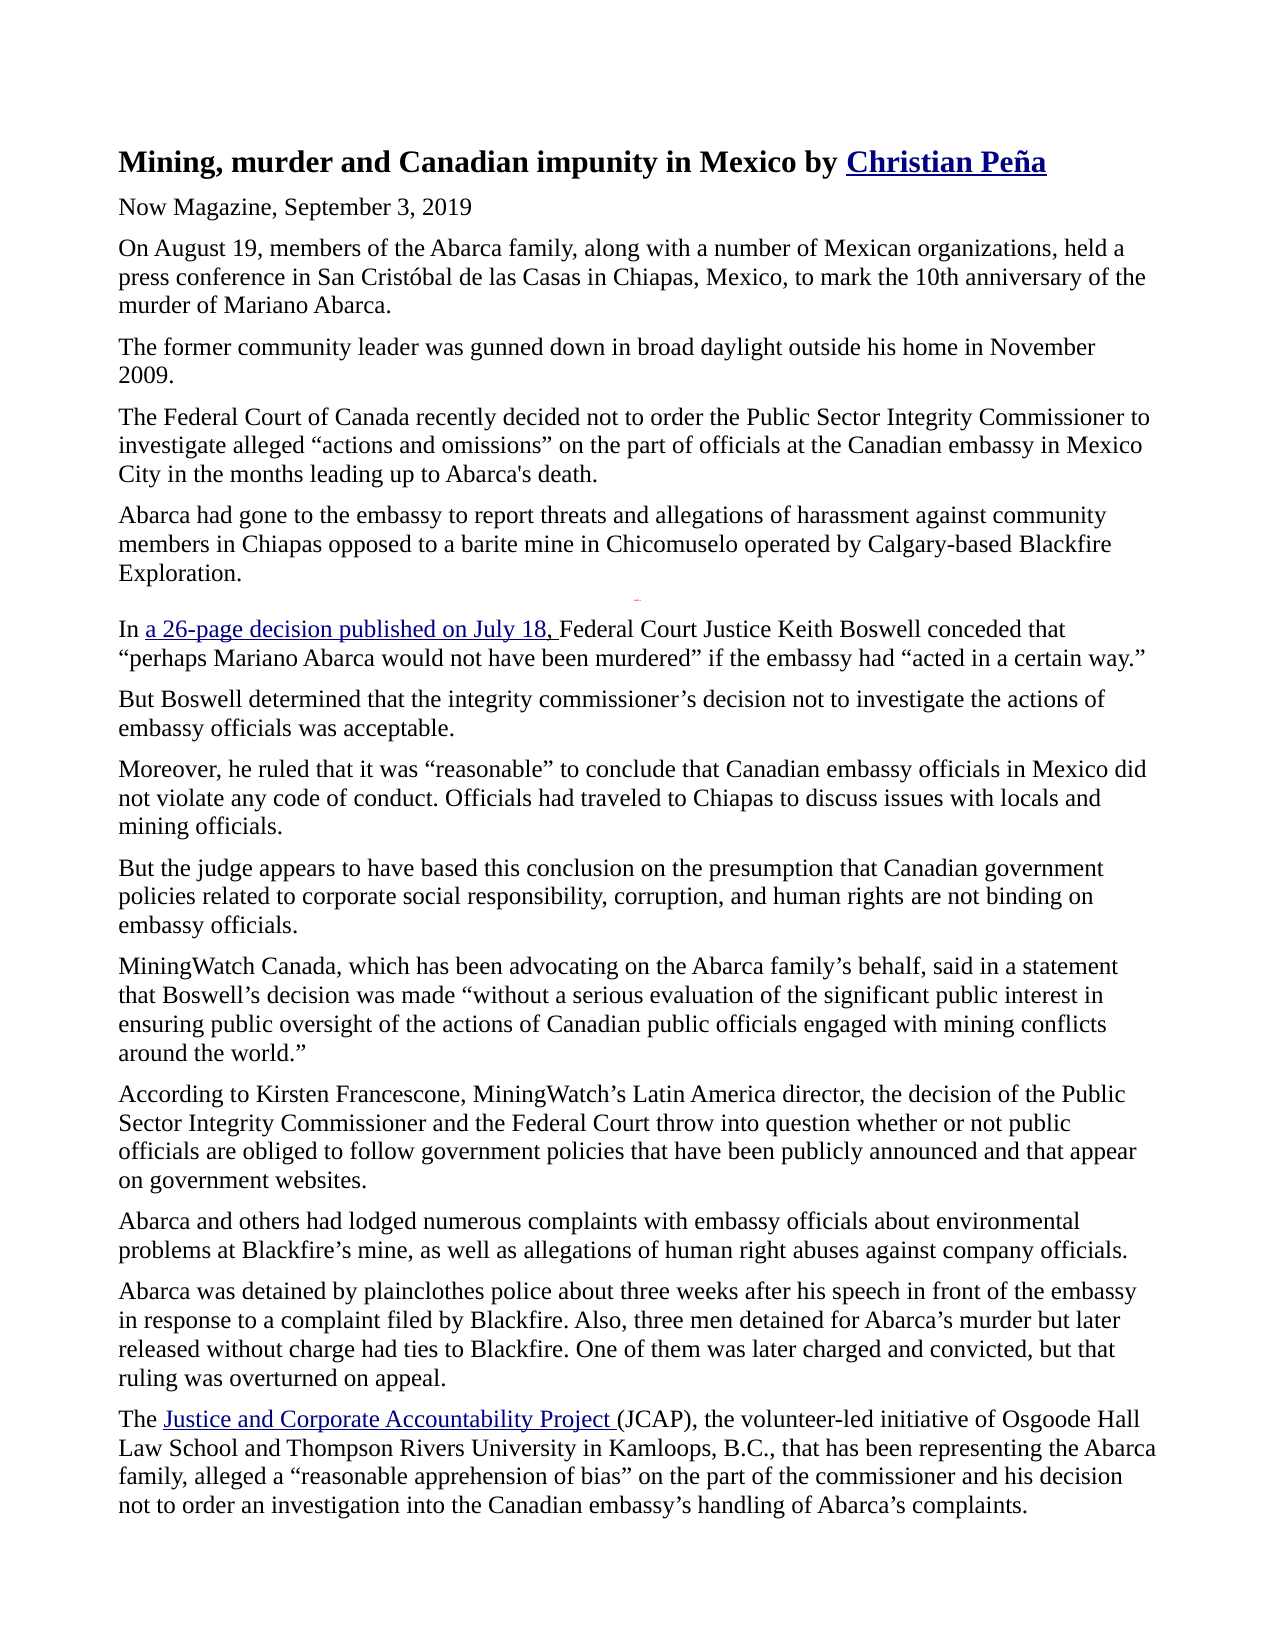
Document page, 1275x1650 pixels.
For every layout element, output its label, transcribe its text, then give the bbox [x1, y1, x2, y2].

text Abarca and others had lodged numerous complaints with embassy officials about environmental problems at Blackfire’s mine, as well as allegations of human right abuses against company officials. [118, 1206, 1157, 1264]
text Moreover, he ruled that it was “reasonable” to conclude that Canadian embassy officials in Mexico did not violate any code of conduct. Officials had traveled to Chiapas to discuss issues with locals and mining officials. [118, 754, 1157, 840]
text The Federal Court of Canada recently decided not to order the Public Sector Integrity Commissioner to investigate alleged “actions and omissions” on the part of officials at the Canadian embassy in Mexico City in the months leading up to Abarca's death. [118, 402, 1157, 488]
subtitle Mining, murder and Canadian impunity in Mexico by Christian Peña [118, 143, 1157, 179]
text The former community leader was gunned down in broad daylight outside his home in November 2009. [118, 332, 1157, 389]
text But Boswell determined that the integrity commissioner’s decision not to investigate the actions of embassy officials was acceptable. [118, 684, 1157, 741]
text Abarca had gone to the embassy to report threats and allegations of harassment against community members in Chiapas opposed to a barite mine in Chicomuselo operated by Calgary-based Blackfire Exploration. [118, 500, 1157, 587]
text According to Kirsten Francescone, MiningWatch’s Latin America director, the decision of the Public Sector Integrity Commissioner and the Federal Court throw into question whether or not public officials are obliged to follow government policies that have been publicly announced and that appear on government websites. [118, 1079, 1157, 1194]
text On August 19, members of the Abarca family, along with a number of Mexican organizations, held a press conference in San Cristóbal de las Casas in Chiapas, Mexico, to mark the 10th anniversary of the murder of Mariano Abarca. [118, 233, 1157, 319]
text In a 26-page decision published on July 18, Federal Court Justice Keith Boswell conceded that “perhaps Mariano Abarca would not have been murdered” if the embassy had “acted in a certain way.” [118, 614, 1157, 671]
text MiningWatch Canada, which has been advocating on the Abarca family’s behalf, said in a statement that Boswell’s decision was made “without a serious evaluation of the significant public interest in ensuring public oversight of the actions of Canadian public officials engaged with mining conflicts around the world.” [118, 951, 1157, 1066]
text The Justice and Corporate Accountability Project (JCAP), the volunteer-led initiative of Osgoode Hall Law School and Thompson Rivers University in Kamloops, B.C., that has been representing the Abarca family, alleged a “reasonable apprehension of bias” on the part of the commissioner and his decision not to order an investigation into the Canadian embassy’s handling of Abarca’s complaints. [118, 1404, 1157, 1519]
text Abarca was detained by plainclothes police about three weeks after his speech in front of the embassy in response to a complaint filed by Blackfire. Also, three men detained for Abarca’s murder but later released without charge had ties to Blackfire. One of them was later charged and convicted, but that ruling was overturned on appeal. [118, 1276, 1157, 1391]
text But the judge appears to have based this conclusion on the presumption that Canadian government policies related to corporate social responsibility, corruption, and human rights are not binding on embassy officials. [118, 853, 1157, 939]
text Now Magazine, September 3, 2019 [118, 192, 1157, 220]
